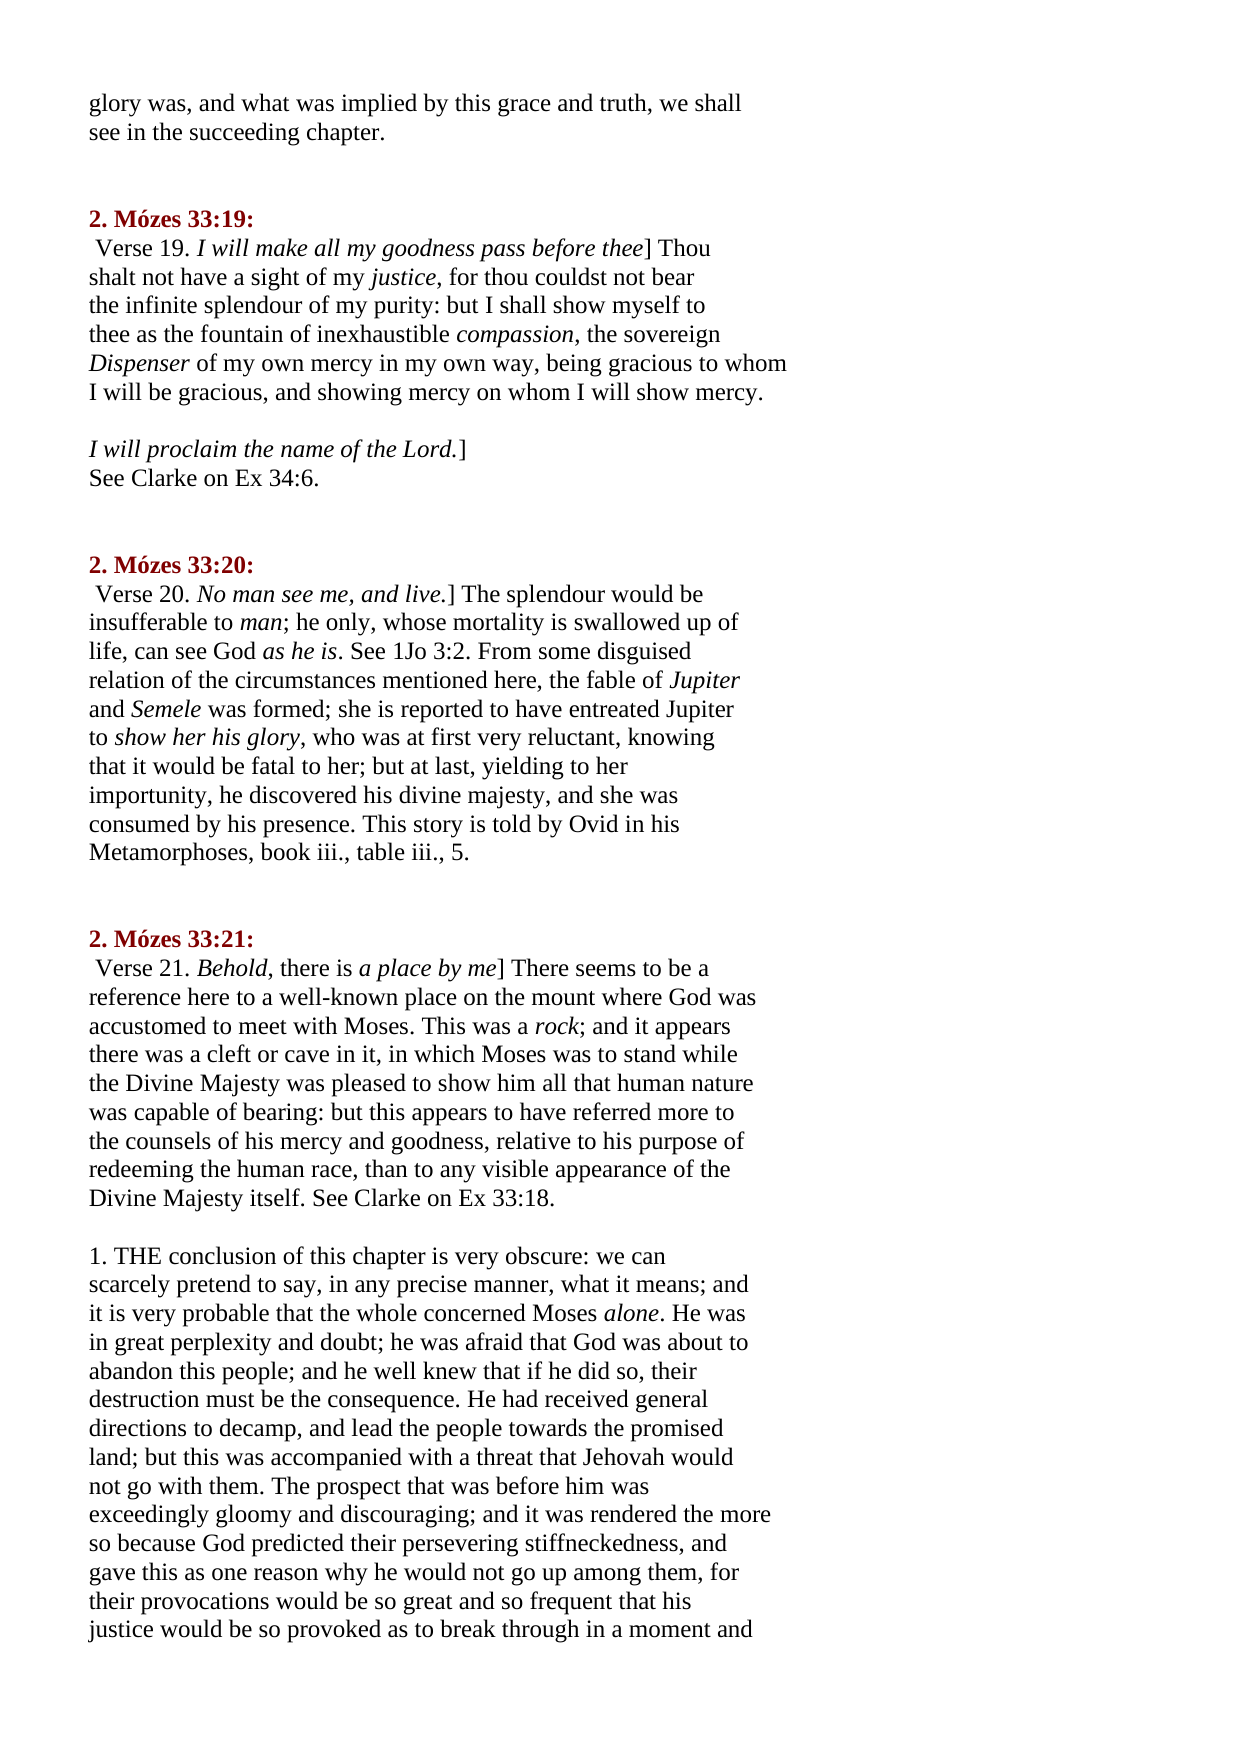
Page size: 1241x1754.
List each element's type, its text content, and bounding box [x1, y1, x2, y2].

text 2. Mózes 33:21: [88, 924, 1152, 953]
text Verse 21. Behold, there is a place by me] There seems to be a reference here to a well-known place on the mount where God was accustomed to meet with Moses. This was a rock; and it appears there was a cleft or cave in it, in which Moses was to stand while the Divine Majesty was pleased to show him all that human nature was capable of bearing: but this appears to have referred more to the counsels of his mercy and goodness, relative to his purpose of redeeming the human race, than to any visible appearance of the Divine Majesty itself. See Clarke on Ex 33:18. 1. THE conclusion of this chapter is very obscure: we can scarcely pretend to say, in any precise manner, what it means; and it is very probable that the whole concerned Moses alone. He was in great perplexity and doubt; he was afraid that God was about to abandon this people; and he well knew that if he did so, their destruction must be the consequence. He had received general directions to decamp, and lead the people towards the promised land; but this was accompanied with a threat that Jehovah would not go with them. The prospect that was before him was exceedingly gloomy and discouraging; and it was rendered the more so because God predicted their persevering stiffneckedness, and gave this as one reason why he would not go up among them, for their provocations would be so great and so frequent that his justice would be so provoked as to break through in a moment and [88, 953, 1152, 1643]
text 2. Mózes 33:20: [88, 550, 1152, 579]
text Verse 20. No man see me, and live.] The splendour would be insufferable to man; he only, whose mortality is swallowed up of life, can see God as he is. See 1Jo 3:2. From some disguised relation of the circumstances mentioned here, the fable of Jupiter and Semele was formed; she is reported to have entreated Jupiter to show her his glory, who was at first very reluctant, knowing that it would be fatal to her; but at last, yielding to her importunity, he discovered his divine majesty, and she was consumed by his presence. This story is told by Ovid in his Metamorphoses, book iii., table iii., 5. [88, 579, 1152, 895]
text Verse 19. I will make all my goodness pass before thee] Thou shalt not have a sight of my justice, for thou couldst not bear the infinite splendour of my purity: but I shall show myself to thee as the fountain of inexhaustible compassion, the sovereign Dispenser of my own mercy in my own way, being gracious to whom I will be gracious, and showing mercy on whom I will show mercy. I will proclaim the name of the Lord.] See Clarke on Ex 34:6. [88, 233, 1152, 521]
text 2. Mózes 33:19: [88, 204, 1152, 233]
text glory was, and what was implied by this grace and truth, we shall see in the succeeding chapter. [88, 88, 1152, 175]
